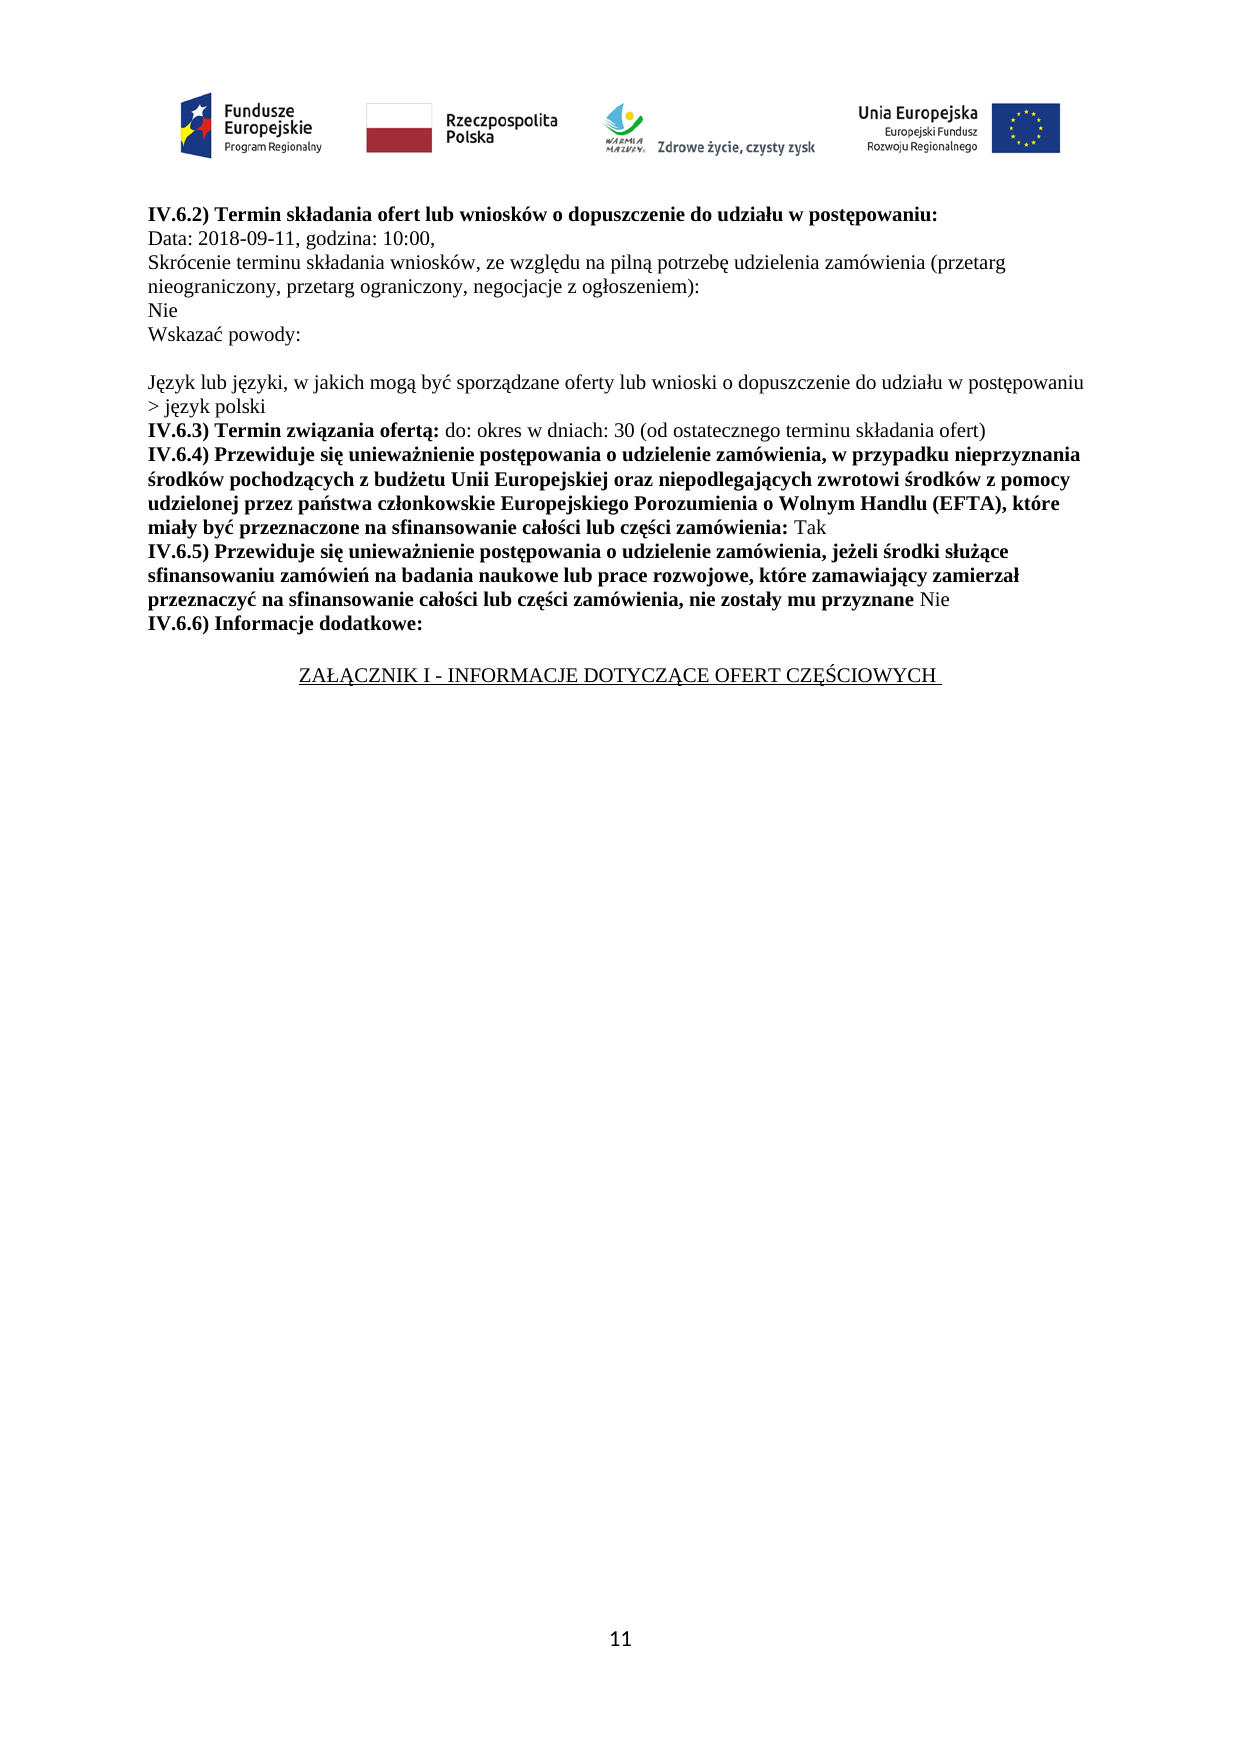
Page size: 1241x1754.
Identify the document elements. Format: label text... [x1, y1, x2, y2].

text IV.6.2) Termin składania ofert lub wniosków o dopuszczenie do udziału w postępowaniu: Data: 2018-09-11, godzina: 10:00, Skrócenie terminu składania wniosków, ze względu na pilną potrzebę udzielenia zamówienia (przetarg nieograniczony, przetarg ograniczony, negocjacje z ogłoszeniem): Nie Wskazać powody: Język lub języki, w jakich mogą być sporządzane oferty lub wnioski o dopuszczenie do udziału w postępowaniu > język polski IV.6.3) Termin związania ofertą: do: okres w dniach: 30 (od ostatecznego terminu składania ofert) IV.6.4) Przewiduje się unieważnienie postępowania o udzielenie zamówienia, w przypadku nieprzyznania środków pochodzących z budżetu Unii Europejskiej oraz niepodlegających zwrotowi środków z pomocy udzielonej przez państwa członkowskie Europejskiego Porozumienia o Wolnym Handlu (EFTA), które miały być przeznaczone na sfinansowanie całości lub części zamówienia: Tak IV.6.5) Przewiduje się unieważnienie postępowania o udzielenie zamówienia, jeżeli środki służące sfinansowaniu zamówień na badania naukowe lub prace rozwojowe, które zamawiający zamierzał przeznaczyć na sfinansowanie całości lub części zamówienia, nie zostały mu przyznane Nie IV.6.6) Informacje dodatkowe: [148, 178, 1093, 663]
table_header [148, 852, 158, 909]
text ZAŁĄCZNIK I - INFORMACJE DOTYCZĄCE OFERT CZĘŚCIOWYCH [148, 663, 1093, 687]
